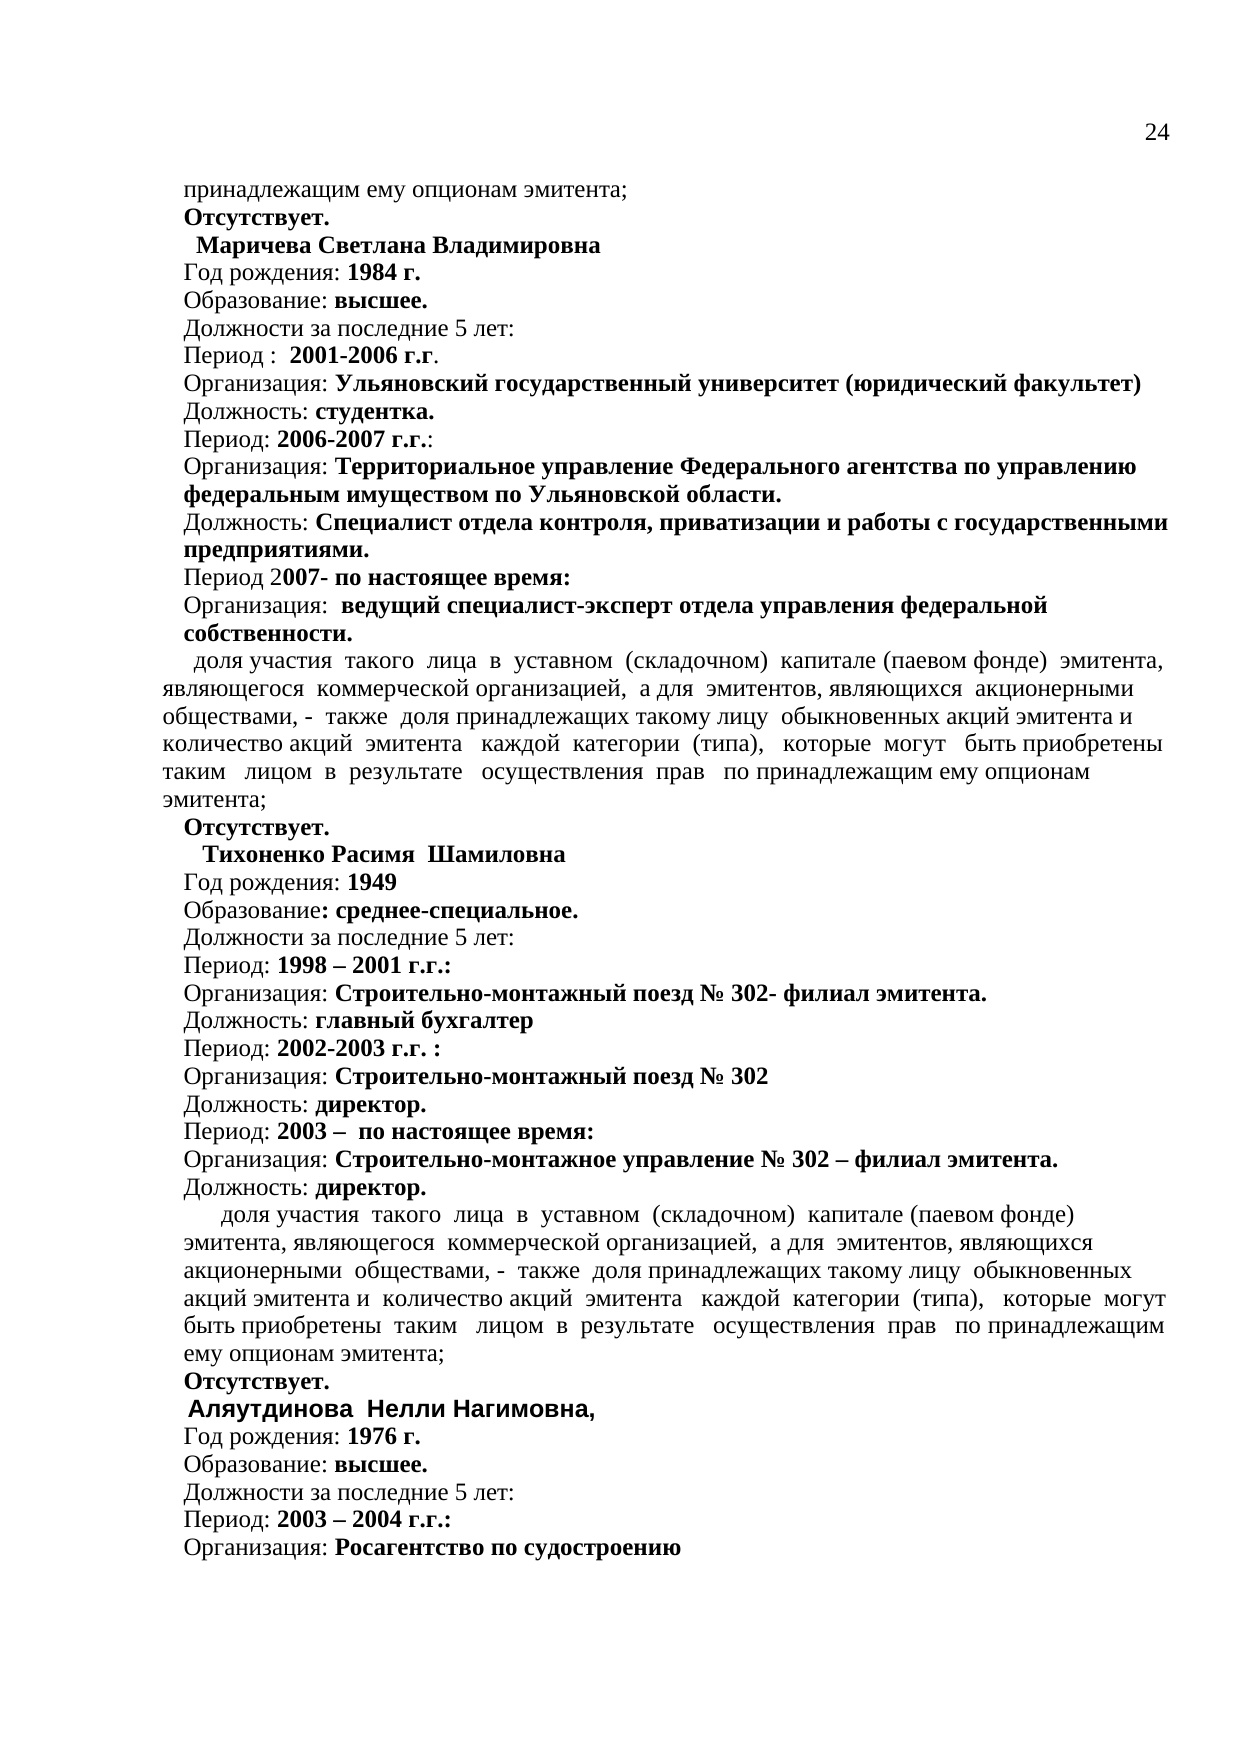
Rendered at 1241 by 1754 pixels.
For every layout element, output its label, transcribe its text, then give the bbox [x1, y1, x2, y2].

text Должности за последние 5 лет: [183, 923, 1169, 951]
text Организация: Территориальное управление Федерального агентства по управлению федеральным имуществом по Ульяновской области. [183, 452, 1169, 508]
text Организация: Строительно-монтажное управление № 302 – филиал эмитента. [183, 1145, 1169, 1173]
text Организация: Строительно-монтажный поезд № 302 [183, 1062, 1169, 1090]
text Организация: ведущий специалист-эксперт отдела управления федеральной собственности. [183, 591, 1169, 646]
text Образование: среднее-специальное. [183, 896, 1169, 923]
text Период: 1998 – 2001 г.г.: [183, 951, 1169, 979]
text Должность: директор. [183, 1090, 1169, 1117]
text Год рождения: 1976 г. [183, 1422, 1169, 1450]
text Отсутствует. [183, 813, 1169, 840]
text Отсутствует. [183, 1367, 1169, 1394]
text Тихоненко Расимя Шамиловна [183, 840, 1169, 868]
text Период 2007- по настоящее время: [183, 563, 1169, 591]
text Организация: Строительно-монтажный поезд № 302- филиал эмитента. [183, 979, 1169, 1007]
text Должность: директор. [183, 1173, 1169, 1201]
text доля участия такого лица в уставном (складочном) капитале (паевом фонде) эмитента, являющегося коммерческой организацией, а для эмитентов, являющихся акционерными обществами, - также доля принадлежащих такому лицу обыкновенных акций эмитента и количество акций эмитента каждой категории (типа), которые могут быть приобретены таким лицом в результате осуществления прав по принадлежащим ему опционам эмитента; [183, 1201, 1169, 1367]
text Маричева Светлана Владимировна [183, 231, 1169, 258]
text Отсутствует. [183, 203, 1169, 231]
text Год рождения: 1984 г. [183, 258, 1169, 286]
text Период: 2003 – по настоящее время: [183, 1117, 1169, 1145]
text Образование: высшее. [183, 1450, 1169, 1478]
text Должность: главный бухгалтер [183, 1007, 1169, 1034]
text Год рождения: 1949 [183, 868, 1169, 896]
text Период: 2006-2007 г.г.: [183, 425, 1169, 452]
text Должности за последние 5 лет: [183, 1478, 1169, 1506]
text Должность: Специалист отдела контроля, приватизации и работы с государственными предприятиями. [183, 508, 1169, 563]
text Организация: Росагентство по судостроению [183, 1533, 1169, 1561]
text Должность: студентка. [183, 397, 1169, 425]
text Образование: высшее. [183, 286, 1169, 314]
text принадлежащим ему опционам эмитента; [183, 175, 1169, 203]
text Должности за последние 5 лет: [183, 314, 1169, 342]
text Период: 2002-2003 г.г. : [183, 1034, 1169, 1062]
text Организация: Ульяновский государственный университет (юридический факультет) [183, 369, 1169, 397]
text Период: 2003 – 2004 г.г.: [183, 1506, 1169, 1533]
text Аляутдинова Нелли Нагимовна, [162, 1394, 1169, 1422]
text Период : 2001-2006 г.г. [183, 342, 1169, 369]
text доля участия такого лица в уставном (складочном) капитале (паевом фонде) эмитента, являющегося коммерческой организацией, а для эмитентов, являющихся акционерными обществами, - также доля принадлежащих такому лицу обыкновенных акций эмитента и количество акций эмитента каждой категории (типа), которые могут быть приобретены таким лицом в результате осуществления прав по принадлежащим ему опционам эмитента; [162, 646, 1169, 813]
